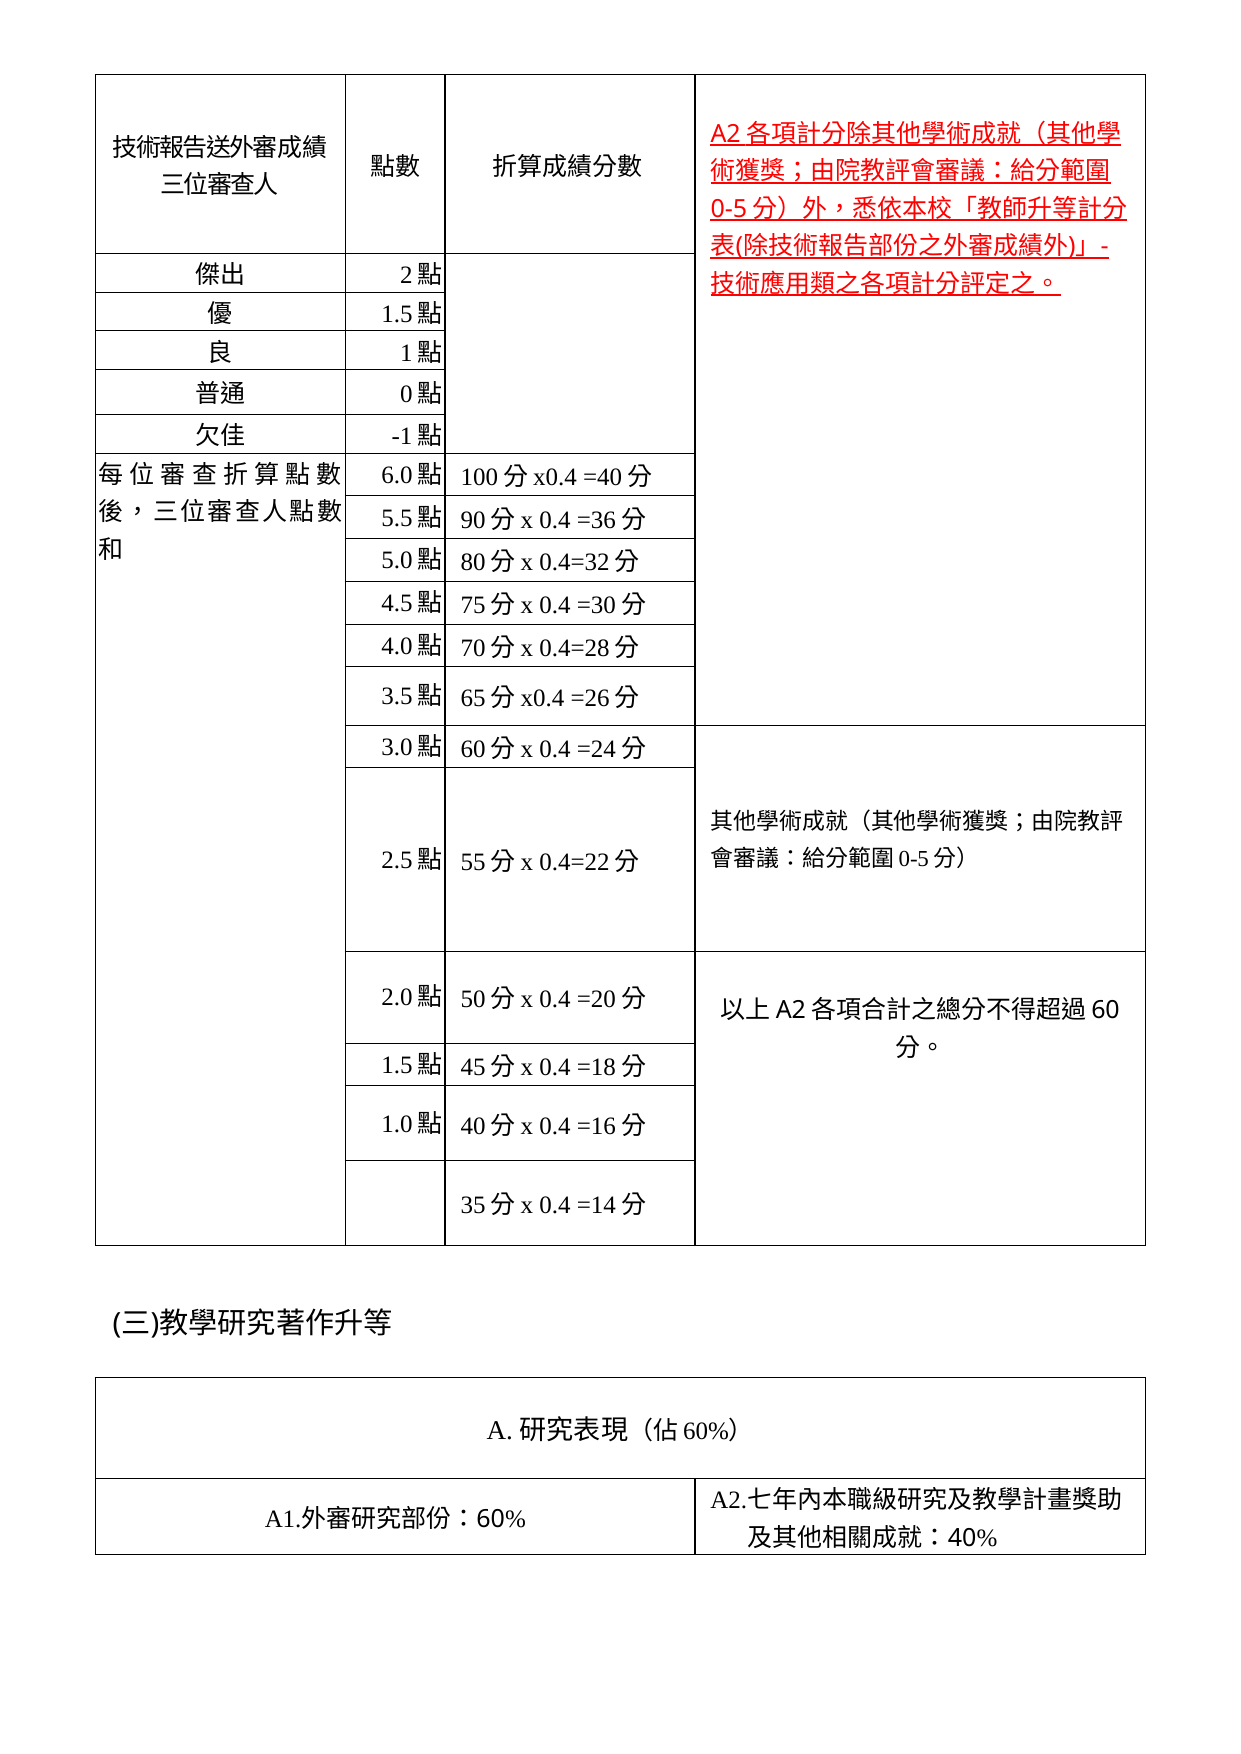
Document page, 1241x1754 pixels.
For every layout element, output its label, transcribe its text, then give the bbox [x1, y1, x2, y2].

table_cell A1.外審研究部份：60% [96, 1479, 694, 1554]
table_cell 65分x0.4 =26分 [446, 667, 694, 724]
table_cell 100分x0.4 =40分 [446, 454, 694, 495]
table_cell 40分x 0.4 =16分 [446, 1086, 694, 1160]
table_cell A2.七年內本職級研究及教學計畫獎助及其他相關成就：40% [696, 1479, 1145, 1554]
table_cell 欠佳 [96, 415, 345, 453]
table_cell 80分x 0.4=32分 [446, 539, 694, 581]
table_cell 70分x 0.4=28分 [446, 625, 694, 666]
table_cell 1.5點 [346, 293, 444, 330]
table_cell 35分x 0.4 =14分 [446, 1161, 694, 1245]
table_cell 以上A2各項合計之總分不得超過60分。 [696, 952, 1145, 1245]
table_cell 傑出 [96, 254, 345, 292]
table_cell 45分x 0.4 =18分 [446, 1044, 694, 1085]
table_cell 2.5點 [346, 768, 444, 951]
table_cell 普通 [96, 370, 345, 414]
table_cell 1.0點 [346, 1086, 444, 1160]
table_cell 優 [96, 293, 345, 330]
text (三)教學研究著作升等 [112, 1283, 1053, 1358]
table_cell 5.5點 [346, 496, 444, 538]
table_cell [446, 254, 694, 453]
table_cell [346, 1161, 444, 1245]
table_cell 技術報告送外審成績 三位審查人 [96, 75, 345, 253]
table_cell -1點 [346, 415, 444, 453]
table_cell 1.5點 [346, 1044, 444, 1085]
table_cell 90分x 0.4 =36分 [446, 496, 694, 538]
table_cell 5.0點 [346, 539, 444, 581]
table_cell 折算成績分數 [446, 75, 694, 253]
table_cell 60分x 0.4 =24分 [446, 726, 694, 767]
table_cell 75分x 0.4 =30分 [446, 582, 694, 623]
table_cell 1點 [346, 331, 444, 369]
table_header A. 研究表現（佔60%） [96, 1378, 1145, 1478]
table_cell 0點 [346, 370, 444, 414]
table_cell 6.0點 [346, 454, 444, 495]
table_cell 55分x 0.4=22分 [446, 768, 694, 951]
table_cell 3.5點 [346, 667, 444, 724]
table_cell 每位審查折算點數後，三位審查人點數和 [96, 454, 345, 1245]
table_cell 4.5點 [346, 582, 444, 623]
table_cell 3.0點 [346, 726, 444, 767]
table_cell A2各項計分除其他學術成就（其他學術獲獎；由院教評會審議：給分範圍0-5分）外，悉依本校「教師升等計分表(除技術報告部份之外審成績外)」-技術應用類之各項計分評定之。 [696, 75, 1145, 724]
table_cell 4.0點 [346, 625, 444, 666]
table_cell 點數 [346, 75, 444, 253]
table_cell 良 [96, 331, 345, 369]
table_cell 50分x 0.4 =20分 [446, 952, 694, 1043]
table_cell 其他學術成就（其他學術獲獎；由院教評會審議：給分範圍0-5分） [696, 726, 1145, 951]
table_cell 2.0點 [346, 952, 444, 1043]
table_cell 2點 [346, 254, 444, 292]
